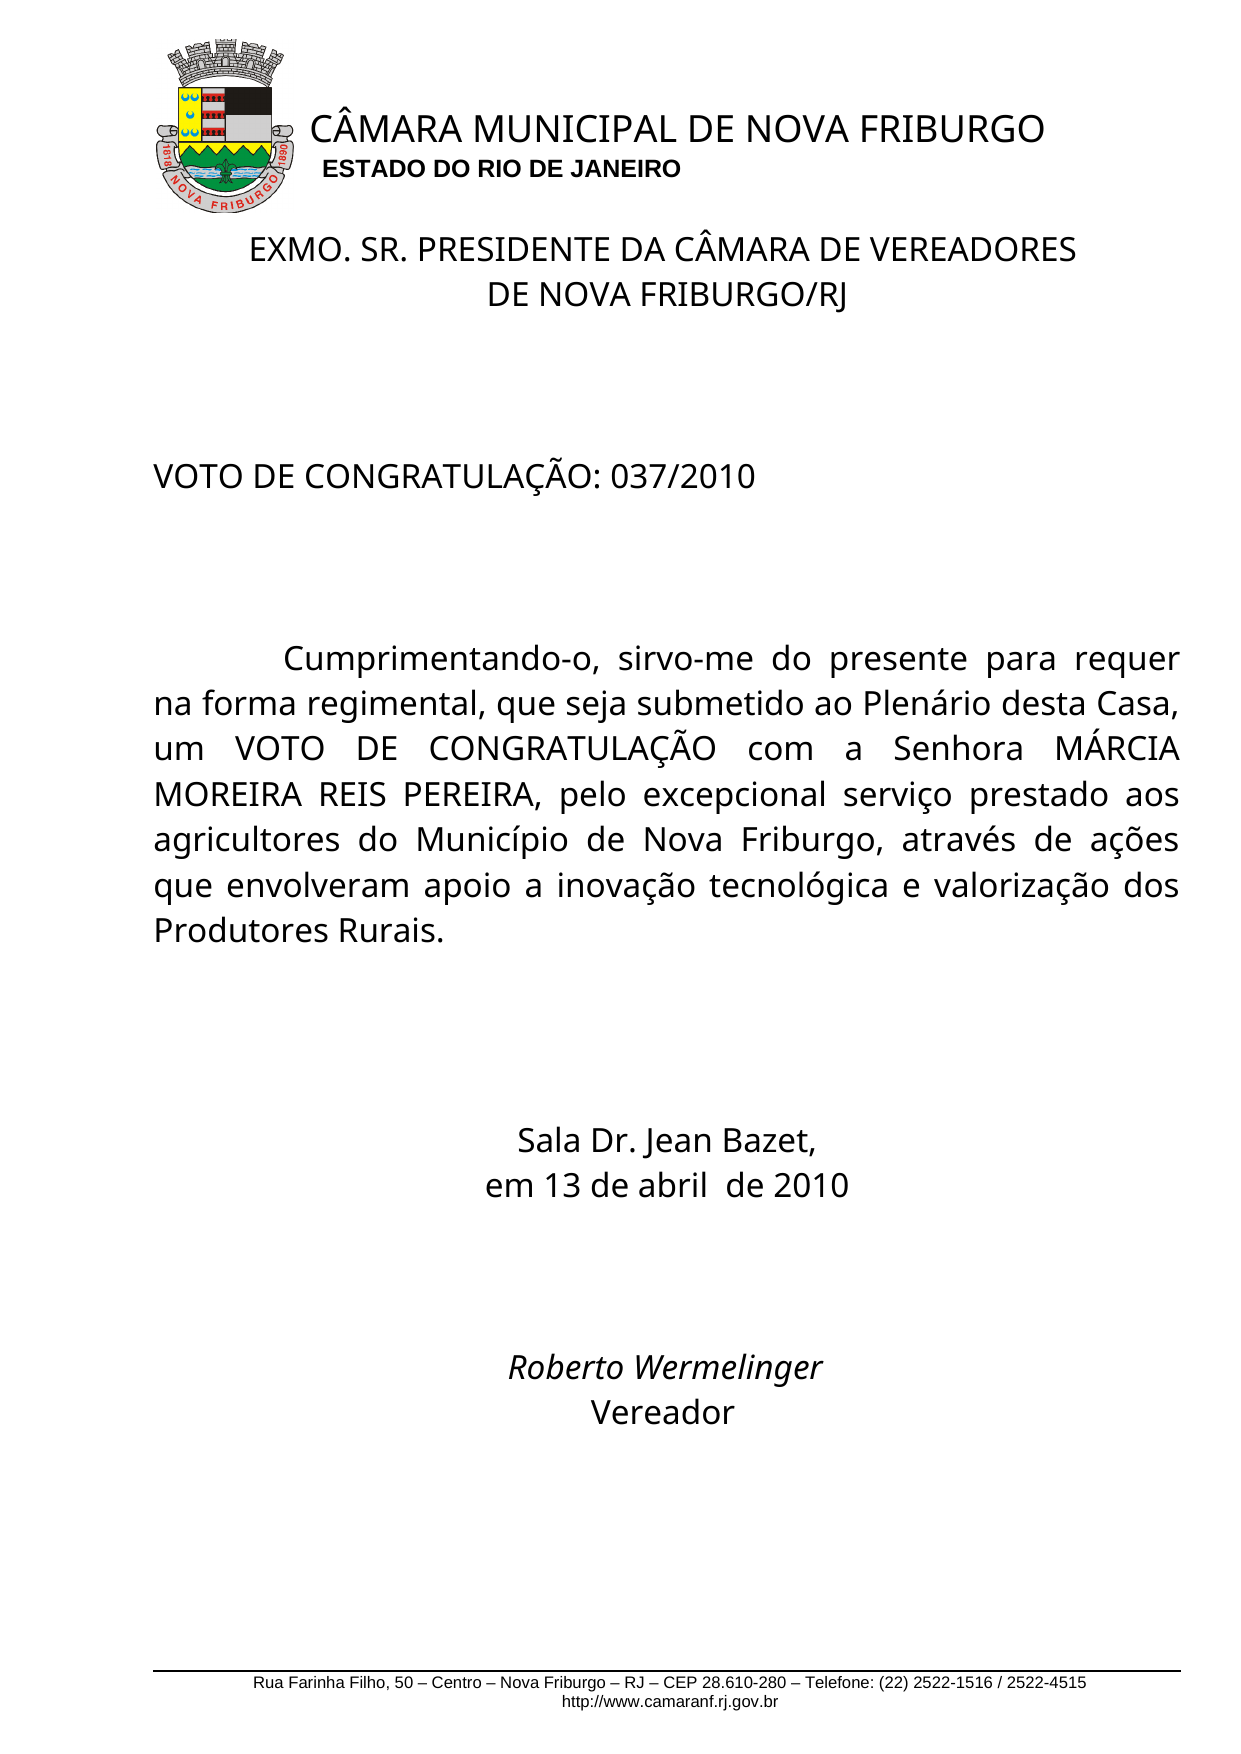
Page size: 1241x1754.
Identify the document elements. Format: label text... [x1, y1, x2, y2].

text DE NOVA FRIBURGO/RJ [153, 271, 1181, 316]
text Roberto Wermelinger [153, 1344, 1181, 1389]
text Vereador [153, 1389, 1181, 1434]
text EXMO. SR. PRESIDENTE DA CÂMARA DE VEREADORES [153, 226, 1181, 271]
text Sala Dr. Jean Bazet, [153, 1117, 1181, 1162]
text VOTO DE CONGRATULAÇÃO: 037/2010 [153, 453, 1181, 498]
text Cumprimentando-o, sirvo-me do presente para requer na forma regimental, que seja submetido ao Plenário desta Casa, um VOTO DE CONGRATULAÇÃO com a Senhora MÁRCIA MOREIRA REIS PEREIRA, pelo excepcional serviço prestado aos agricultores do Município de Nova Friburgo, através de ações que envolveram apoio a inovação tecnológica e valorização dos Produtores Rurais. [153, 634, 1181, 952]
text em 13 de abril de 2010 [153, 1162, 1181, 1207]
